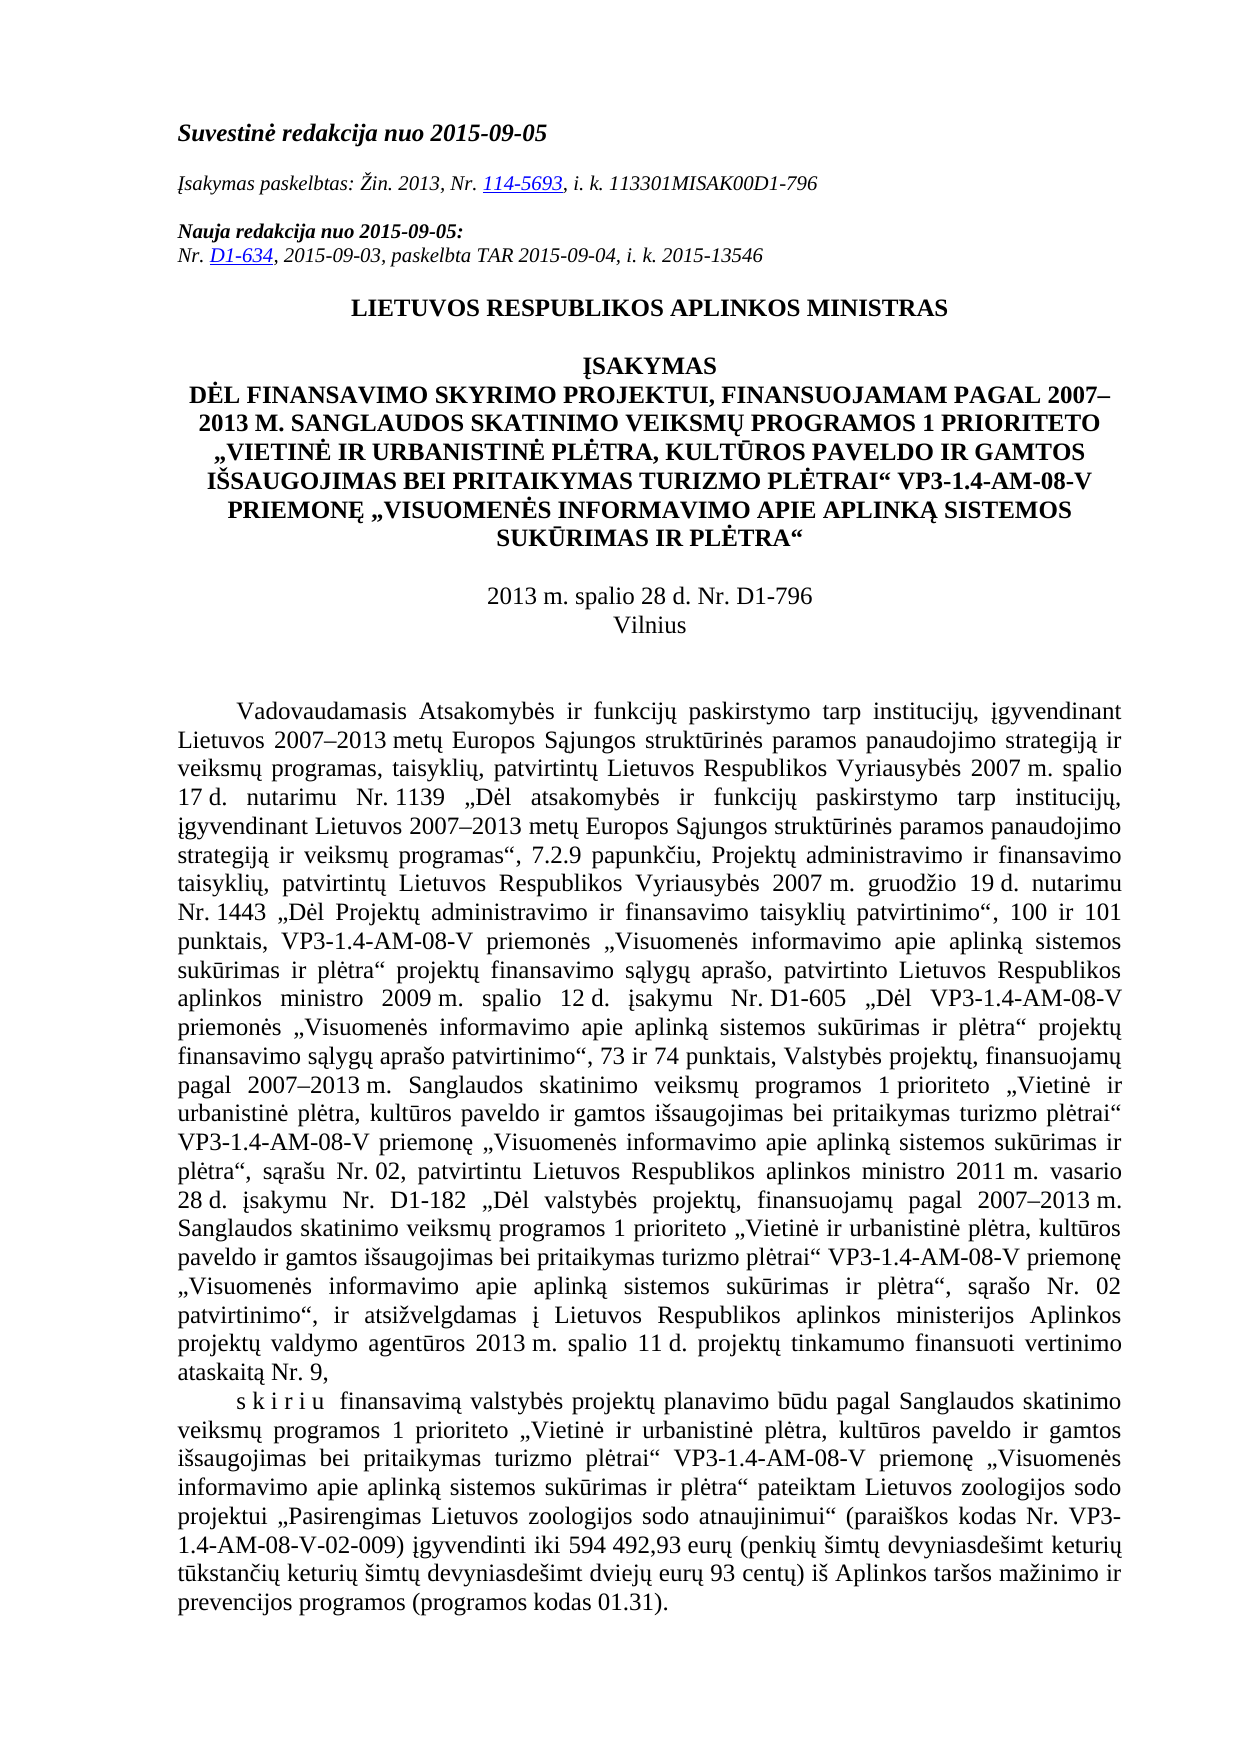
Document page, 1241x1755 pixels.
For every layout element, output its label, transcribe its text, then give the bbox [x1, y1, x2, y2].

text Nauja redakcija nuo 2015-09-05: [177, 219, 1122, 243]
text ĮSAKYMAS [177, 351, 1122, 380]
text LIETUVOS RESPUBLIKOS APLINKOS MINISTRAS [177, 293, 1122, 322]
text Įsakymas paskelbtas: Žin. 2013, Nr. 114-5693, i. k. 113301MISAK00D1-796 [177, 171, 1122, 195]
text 2013 m. spalio 28 d. Nr. D1-796 [177, 581, 1122, 610]
text DĖL FINANSAVIMO SKYRIMO PROJEKTUI, FINANSUOJAMAM PAGAL 2007–2013 M. SANGLAUDOS SKATINIMO VEIKSMŲ PROGRAMOS 1 PRIORITETO „VIETINĖ IR URBANISTINĖ PLĖTRA, KULTŪROS PAVELDO IR GAMTOS IŠSAUGOJIMAS BEI PRITAIKYMAS TURIZMO PLĖTRAI“ VP3-1.4-AM-08-V PRIEMONĘ „VISUOMENĖS INFORMAVIMO APIE APLINKĄ SISTEMOS SUKŪRIMAS IR PLĖTRA“ [177, 380, 1122, 552]
text Suvestinė redakcija nuo 2015-09-05 [177, 118, 1122, 147]
text Vadovaudamasis Atsakomybės ir funkcijų paskirstymo tarp institucijų, įgyvendinant Lietuvos 2007–2013 metų Europos Sąjungos struktūrinės paramos panaudojimo strategiją ir veiksmų programas, taisyklių, patvirtintų Lietuvos Respublikos Vyriausybės 2007 m. spalio 17 d. nutarimu Nr. 1139 „Dėl atsakomybės ir funkcijų paskirstymo tarp institucijų, įgyvendinant Lietuvos 2007–2013 metų Europos Sąjungos struktūrinės paramos panaudojimo strategiją ir veiksmų programas“, 7.2.9 papunkčiu, Projektų administravimo ir finansavimo taisyklių, patvirtintų Lietuvos Respublikos Vyriausybės 2007 m. gruodžio 19 d. nutarimu Nr. 1443 „Dėl Projektų administravimo ir finansavimo taisyklių patvirtinimo“, 100 ir 101 punktais, VP3-1.4-AM-08-V priemonės „Visuomenės informavimo apie aplinką sistemos sukūrimas ir plėtra“ projektų finansavimo sąlygų aprašo, patvirtinto Lietuvos Respublikos aplinkos ministro 2009 m. spalio 12 d. įsakymu Nr. D1-605 „Dėl VP3-1.4-AM-08-V priemonės „Visuomenės informavimo apie aplinką sistemos sukūrimas ir plėtra“ projektų finansavimo sąlygų aprašo patvirtinimo“, 73 ir 74 punktais, Valstybės projektų, finansuojamų pagal 2007–2013 m. Sanglaudos skatinimo veiksmų programos 1 prioriteto „Vietinė ir urbanistinė plėtra, kultūros paveldo ir gamtos išsaugojimas bei pritaikymas turizmo plėtrai“ VP3-1.4-AM-08-V priemonę „Visuomenės informavimo apie aplinką sistemos sukūrimas ir plėtra“, sąrašu Nr. 02, patvirtintu Lietuvos Respublikos aplinkos ministro 2011 m. vasario 28 d. įsakymu Nr. D1-182 „Dėl valstybės projektų, finansuojamų pagal 2007–2013 m. Sanglaudos skatinimo veiksmų programos 1 prioriteto „Vietinė ir urbanistinė plėtra, kultūros paveldo ir gamtos išsaugojimas bei pritaikymas turizmo plėtrai“ VP3-1.4-AM-08-V priemonę „Visuomenės informavimo apie aplinką sistemos sukūrimas ir plėtra“, sąrašo Nr. 02 patvirtinimo“, ir atsižvelgdamas į Lietuvos Respublikos aplinkos ministerijos Aplinkos projektų valdymo agentūros 2013 m. spalio 11 d. projektų tinkamumo finansuoti vertinimo ataskaitą Nr. 9, [177, 696, 1122, 1386]
text Nr. D1-634, 2015-09-03, paskelbta TAR 2015-09-04, i. k. 2015-13546 [177, 243, 1122, 267]
text skiriu finansavimą valstybės projektų planavimo būdu pagal Sanglaudos skatinimo veiksmų programos 1 prioriteto „Vietinė ir urbanistinė plėtra, kultūros paveldo ir gamtos išsaugojimas bei pritaikymas turizmo plėtrai“ VP3-1.4-AM-08-V priemonę „Visuomenės informavimo apie aplinką sistemos sukūrimas ir plėtra“ pateiktam Lietuvos zoologijos sodo projektui „Pasirengimas Lietuvos zoologijos sodo atnaujinimui“ (paraiškos kodas Nr. VP3-1.4-AM-08-V-02-009) įgyvendinti iki 594 492,93 eurų (penkių šimtų devyniasdešimt keturių tūkstančių keturių šimtų devyniasdešimt dviejų eurų 93 centų) iš Aplinkos taršos mažinimo ir prevencijos programos (programos kodas 01.31). [177, 1386, 1122, 1616]
text Vilnius [177, 610, 1122, 638]
